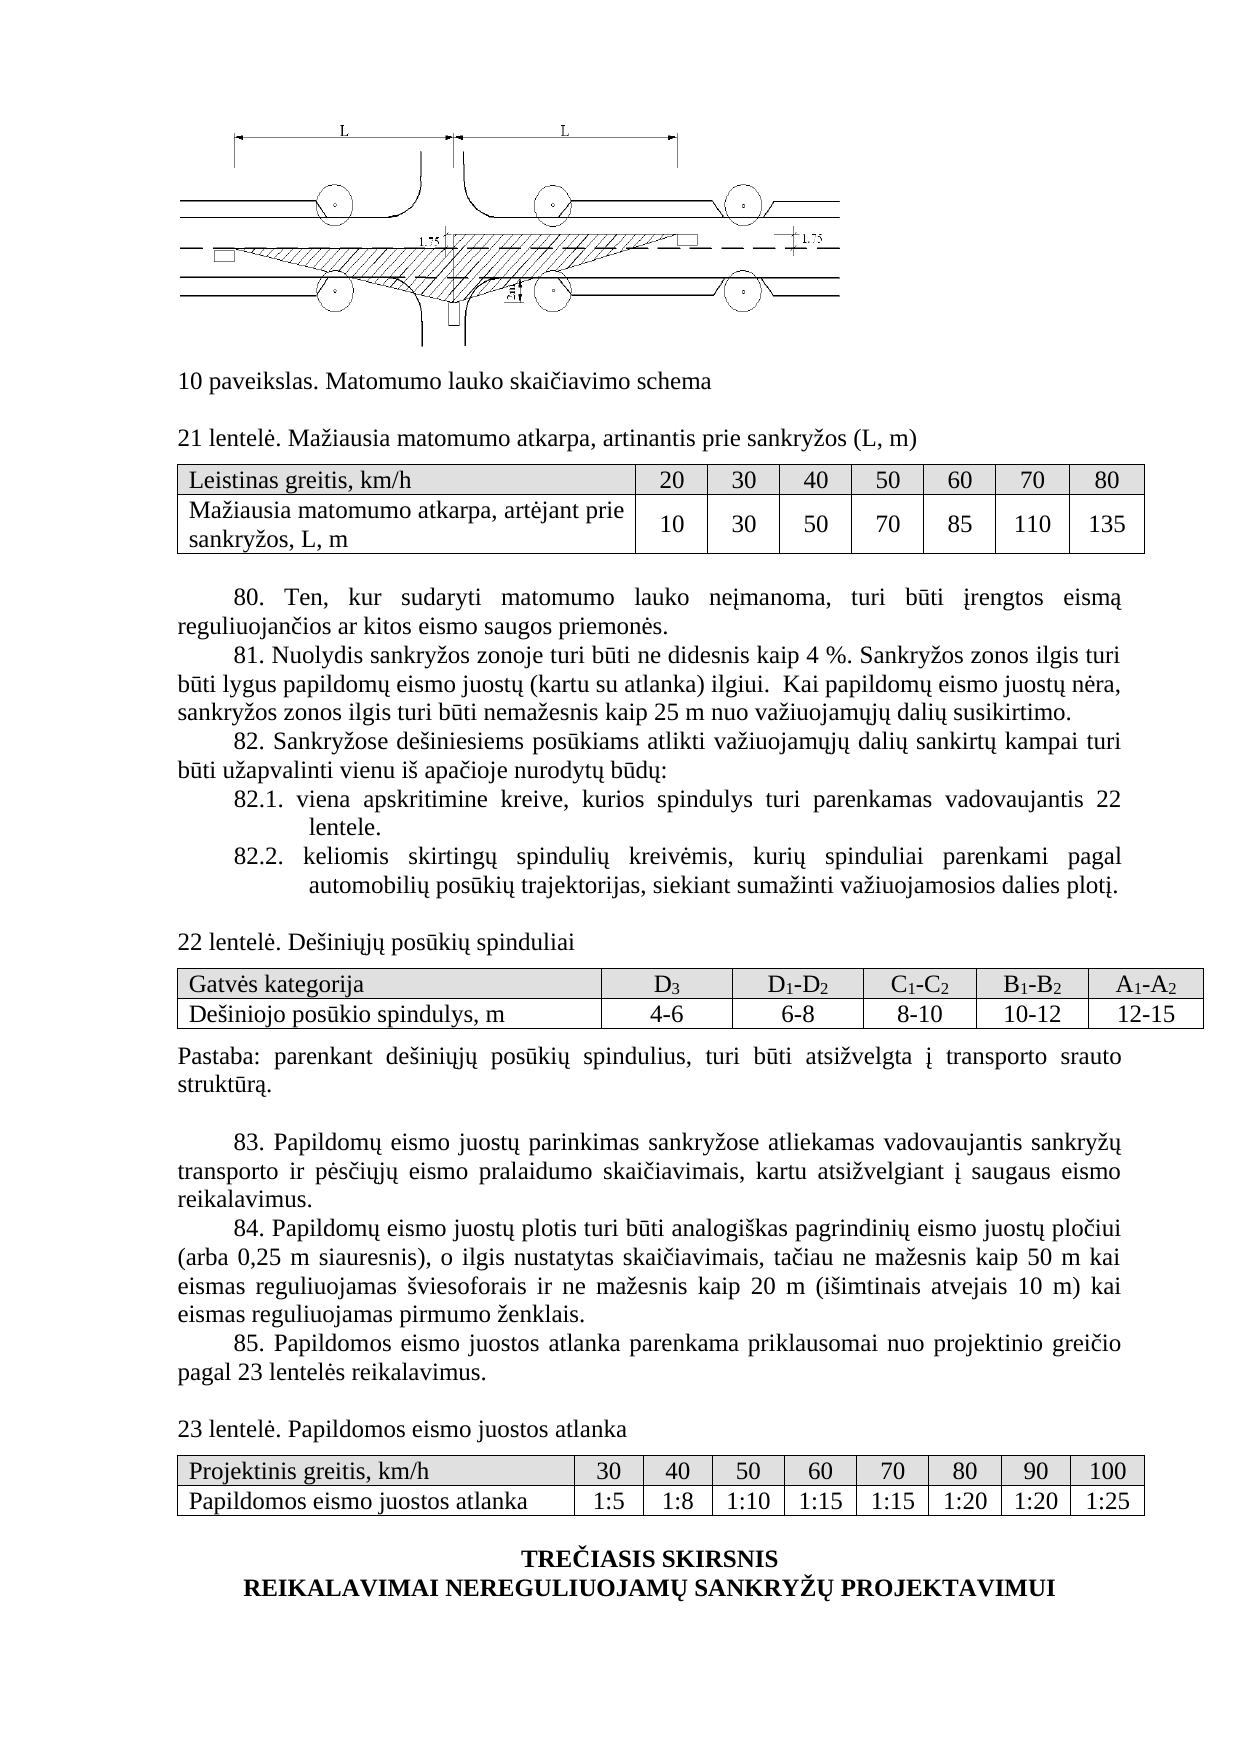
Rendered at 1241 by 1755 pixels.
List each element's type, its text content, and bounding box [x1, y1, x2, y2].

table_cell 8-10 [864, 999, 976, 1028]
table_cell 85 [924, 495, 995, 553]
table_header C1-C2 [864, 969, 976, 998]
table_header 80 [1070, 465, 1144, 494]
text 82. Sankryžose dešiniesiems posūkiams atlikti važiuojamųjų dalių sankirtų kampai turi būti užapvalinti vienu iš apačioje nurodytų būdų: [177, 726, 1122, 784]
table_header Gatvės kategorija [178, 969, 601, 998]
table_cell 1:5 [575, 1486, 643, 1515]
table_header 60 [924, 465, 995, 494]
table_header 70 [996, 465, 1069, 494]
table_header Projektinis greitis, km/h [178, 1456, 574, 1485]
text Pastaba: parenkant dešiniųjų posūkių spindulius, turi būti atsižvelgta į transporto srauto struktūrą. [177, 1041, 1122, 1098]
table_header Leistinas greitis, km/h [178, 465, 635, 494]
text 21 lentelė. Mažiausia matomumo atkarpa, artinantis prie sankryžos (L, m) [177, 423, 1122, 452]
text 82.2. keliomis skirtingų spindulių kreivėmis, kurių spinduliai parenkami pagal automobilių posūkių trajektorijas, siekiant sumažinti važiuojamosios dalies plotį. [233, 841, 1122, 899]
text 83. Papildomų eismo juostų parinkimas sankryžose atliekamas vadovaujantis sankryžų transporto ir pėsčiųjų eismo pralaidumo skaičiavimais, kartu atsižvelgiant į saugaus eismo reikalavimus. [177, 1127, 1122, 1213]
table_cell 4-6 [602, 999, 732, 1028]
table_cell 10 [636, 495, 707, 553]
table_header A1-A2 [1089, 969, 1203, 998]
table_cell 30 [708, 495, 779, 553]
table_header 100 [1071, 1456, 1144, 1485]
text 80. Ten, kur sudaryti matomumo lauko neįmanoma, turi būti įrengtos eismą reguliuojančios ar kitos eismo saugos priemonės. [177, 582, 1122, 640]
table_header 40 [780, 465, 851, 494]
table_cell 1:15 [785, 1486, 856, 1515]
table_cell 135 [1070, 495, 1144, 553]
table_cell 10-12 [977, 999, 1088, 1028]
table_cell Papildomos eismo juostos atlanka [178, 1486, 574, 1515]
table_cell 1:25 [1071, 1486, 1144, 1515]
table_header 50 [852, 465, 923, 494]
text 10 paveikslas. Matomumo lauko skaičiavimo schema [177, 366, 1122, 395]
table_cell 12-15 [1089, 999, 1203, 1028]
table_header 30 [575, 1456, 643, 1485]
table_cell 1:20 [1002, 1486, 1070, 1515]
table_cell 1:8 [644, 1486, 712, 1515]
text TREČIASIS SKIRSNIS [177, 1544, 1122, 1573]
text 22 lentelė. Dešiniųjų posūkių spinduliai [177, 927, 1122, 956]
table_header 60 [785, 1456, 856, 1485]
table_header 70 [857, 1456, 928, 1485]
table_header B1-B2 [977, 969, 1088, 998]
table_header 30 [708, 465, 779, 494]
text REIKALAVIMAI NEREGULIUOJAMŲ SANKRYŽŲ PROJEKTAVIMUI [177, 1573, 1122, 1602]
text 85. Papildomos eismo juostos atlanka parenkama priklausomai nuo projektinio greičio pagal 23 lentelės reikalavimus. [177, 1328, 1122, 1386]
table_header 40 [644, 1456, 712, 1485]
text 81. Nuolydis sankryžos zonoje turi būti ne didesnis kaip 4 %. Sankryžos zonos ilgis turi būti lygus papildomų eismo juostų (kartu su atlanka) ilgiui. Kai papildomų eismo juostų nėra, sankryžos zonos ilgis turi būti nemažesnis kaip 25 m nuo važiuojamųjų dalių susikirtimo. [177, 640, 1122, 726]
table_header 80 [929, 1456, 1001, 1485]
table_header D1-D2 [733, 969, 863, 998]
table_header 90 [1002, 1456, 1070, 1485]
text 84. Papildomų eismo juostų plotis turi būti analogiškas pagrindinių eismo juostų pločiui (arba 0,25 m siauresnis), o ilgis nustatytas skaičiavimais, tačiau ne mažesnis kaip 50 m kai eismas reguliuojamas šviesoforais ir ne mažesnis kaip 20 m (išimtinais atvejais 10 m) kai eismas reguliuojamas pirmumo ženklais. [177, 1213, 1122, 1328]
table_cell Dešiniojo posūkio spindulys, m [178, 999, 601, 1028]
table_cell 110 [996, 495, 1069, 553]
text 82.1. viena apskritimine kreive, kurios spindulys turi parenkamas vadovaujantis 22 lentele. [233, 784, 1122, 841]
table_cell Mažiausia matomumo atkarpa, artėjant prie sankryžos, L, m [178, 495, 635, 553]
table_header 50 [713, 1456, 784, 1485]
table_cell 1:15 [857, 1486, 928, 1515]
text 23 lentelė. Papildomos eismo juostos atlanka [177, 1414, 1122, 1443]
table_header D3 [602, 969, 732, 998]
table_cell 6-8 [733, 999, 863, 1028]
table_cell 1:10 [713, 1486, 784, 1515]
table_cell 50 [780, 495, 851, 553]
table_header 20 [636, 465, 707, 494]
table_cell 70 [852, 495, 923, 553]
table_cell 1:20 [929, 1486, 1001, 1515]
